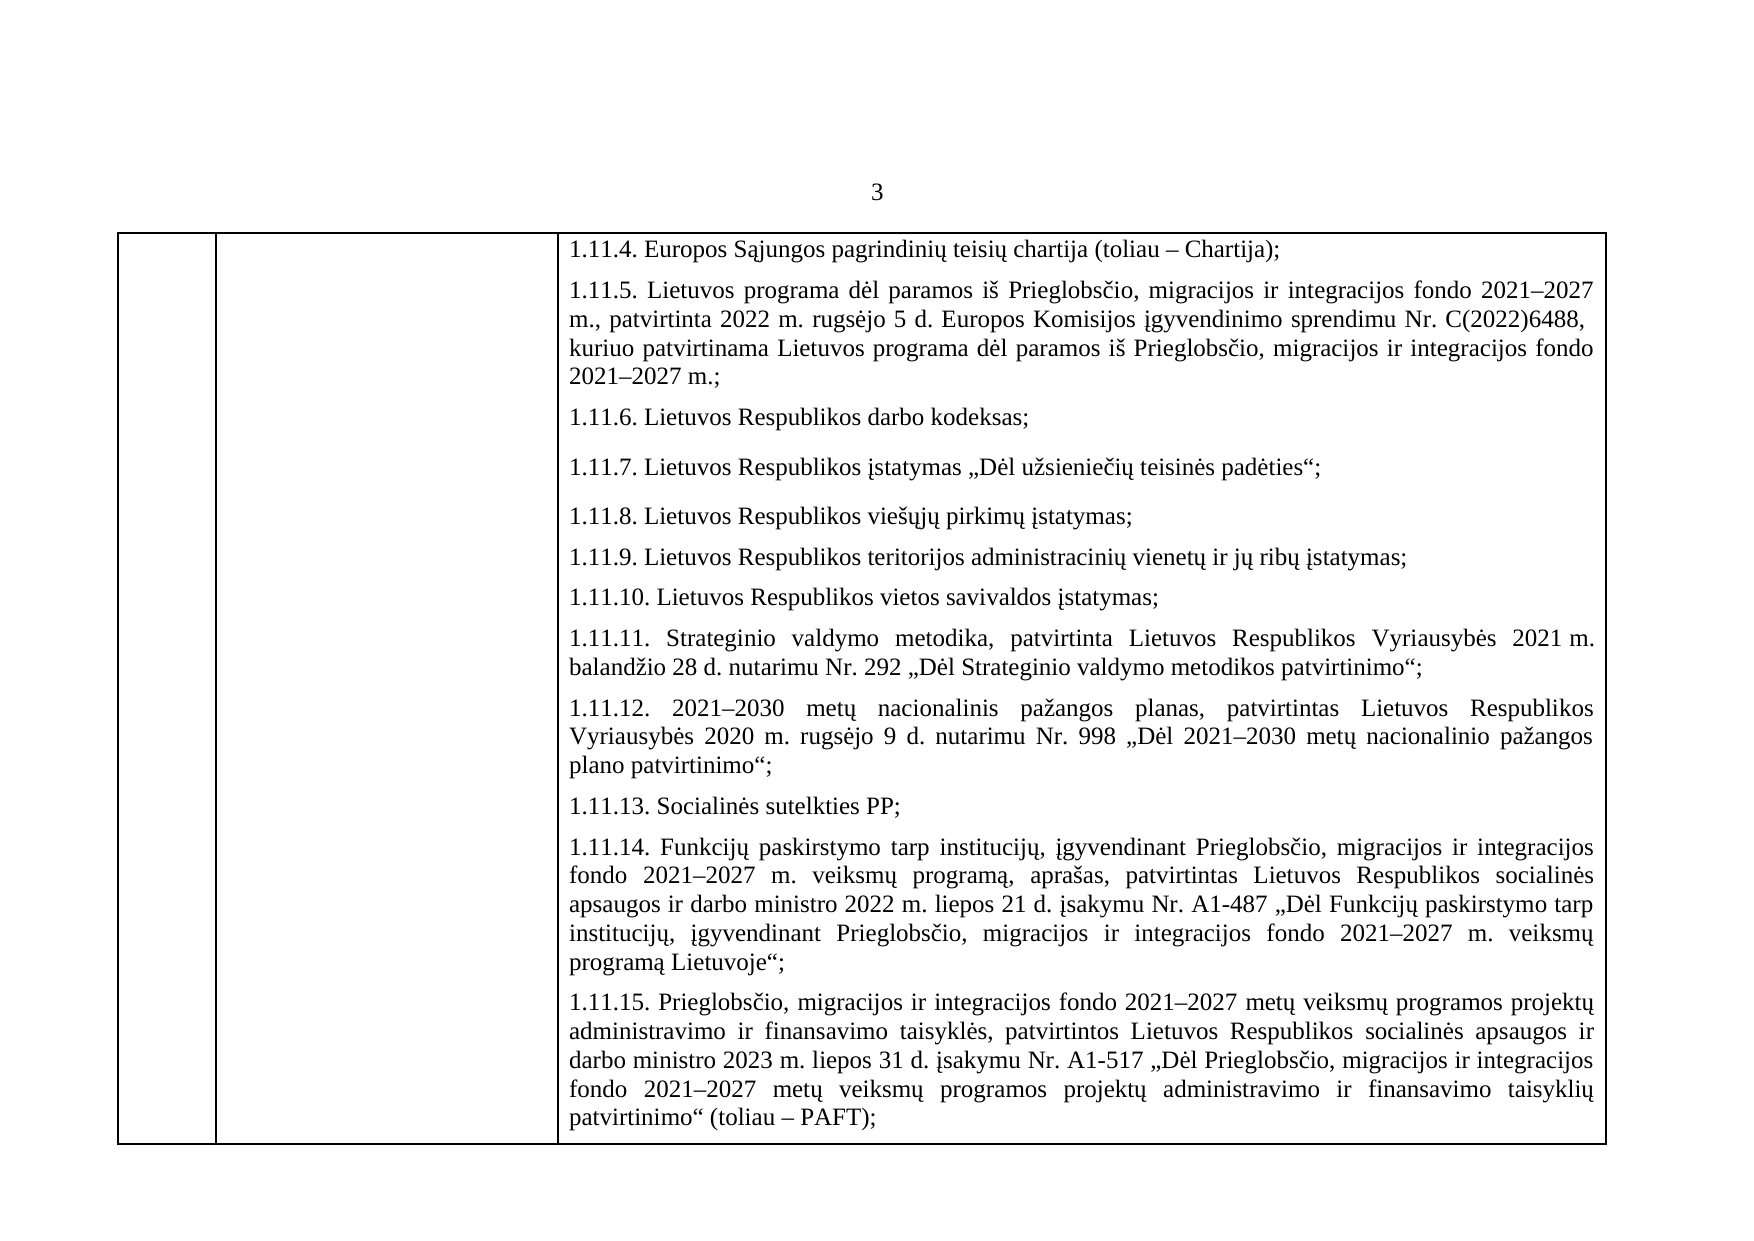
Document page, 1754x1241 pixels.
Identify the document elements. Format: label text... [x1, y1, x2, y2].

table_cell [119, 234, 215, 1143]
table_cell [217, 234, 557, 1143]
table_cell 1.11.4. Europos Sąjungos pagrindinių teisių chartija (toliau – Chartija); 1.11.5. Lietuvos programa dėl paramos iš Prieglobsčio, migracijos ir integracijos fondo 2021–2027 m., patvirtinta 2022 m. rugsėjo 5 d. Europos Komisijos įgyvendinimo sprendimu Nr. C(2022)6488, kuriuo patvirtinama Lietuvos programa dėl paramos iš Prieglobsčio, migracijos ir integracijos fondo 2021–2027 m.; 1.11.6. Lietuvos Respublikos darbo kodeksas; 1.11.7. Lietuvos Respublikos įstatymas „Dėl užsieniečių teisinės padėties“; 1.11.8. Lietuvos Respublikos viešųjų pirkimų įstatymas; 1.11.9. Lietuvos Respublikos teritorijos administracinių vienetų ir jų ribų įstatymas; 1.11.10. Lietuvos Respublikos vietos savivaldos įstatymas; 1.11.11. Strateginio valdymo metodika, patvirtinta Lietuvos Respublikos Vyriausybės 2021 m. balandžio 28 d. nutarimu Nr. 292 „Dėl Strateginio valdymo metodikos patvirtinimo“; 1.11.12. 2021–2030 metų nacionalinis pažangos planas, patvirtintas Lietuvos Respublikos Vyriausybės 2020 m. rugsėjo 9 d. nutarimu Nr. 998 „Dėl 2021–2030 metų nacionalinio pažangos plano patvirtinimo“; 1.11.13. Socialinės sutelkties PP; 1.11.14. Funkcijų paskirstymo tarp institucijų, įgyvendinant Prieglobsčio, migracijos ir integracijos fondo 2021–2027 m. veiksmų programą, aprašas, patvirtintas Lietuvos Respublikos socialinės apsaugos ir darbo ministro 2022 m. liepos 21 d. įsakymu Nr. A1-487 „Dėl Funkcijų paskirstymo tarp institucijų, įgyvendinant Prieglobsčio, migracijos ir integracijos fondo 2021–2027 m. veiksmų programą Lietuvoje“; 1.11.15. Prieglobsčio, migracijos ir integracijos fondo 2021–2027 metų veiksmų programos projektų administravimo ir finansavimo taisyklės, patvirtintos Lietuvos Respublikos socialinės apsaugos ir darbo ministro 2023 m. liepos 31 d. įsakymu Nr. A1-517 „Dėl Prieglobsčio, migracijos ir integracijos fondo 2021–2027 metų veiksmų programos projektų administravimo ir finansavimo taisyklių patvirtinimo“ (toliau – PAFT); [559, 234, 1605, 1143]
